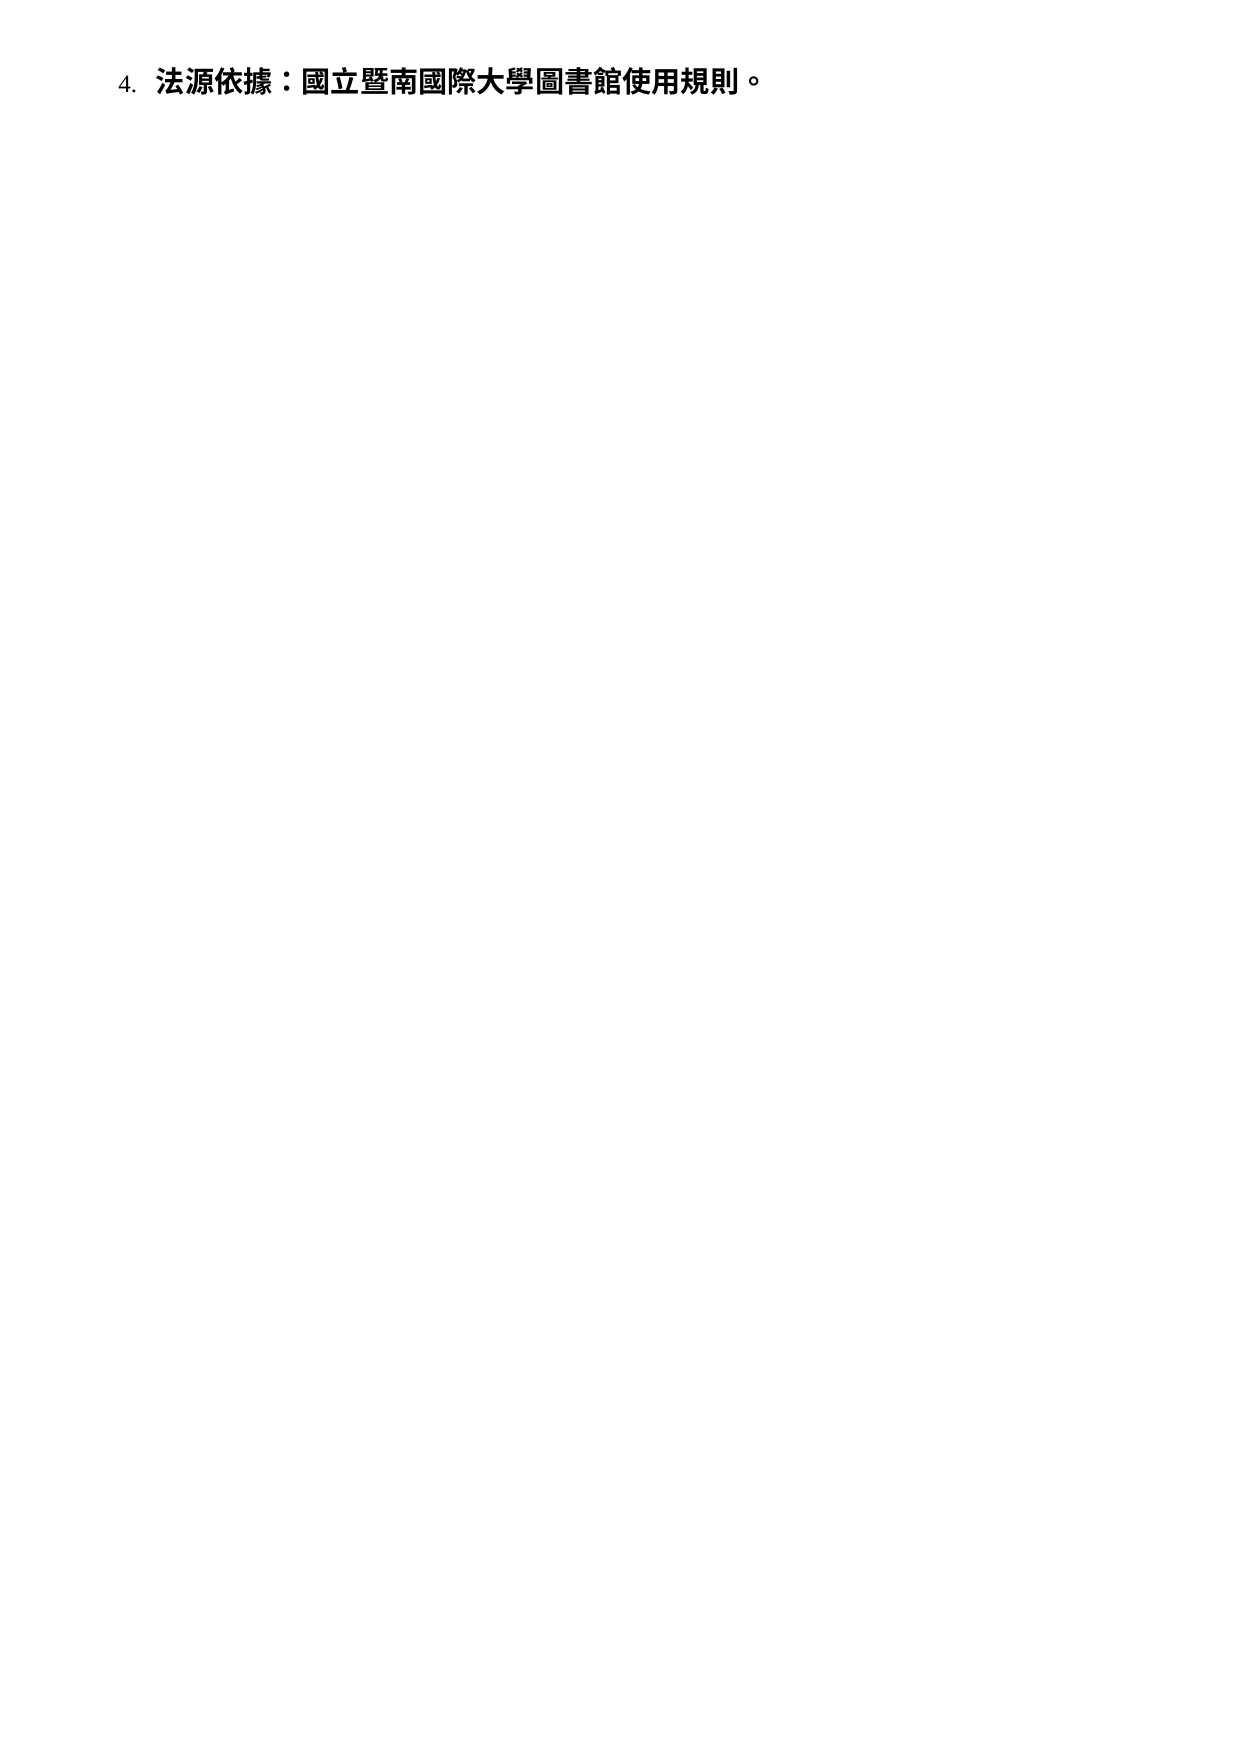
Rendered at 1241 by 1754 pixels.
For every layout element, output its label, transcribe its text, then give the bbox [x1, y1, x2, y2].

list 法源依據：國立暨南國際大學圖書館使用規則。 [118, 59, 1122, 101]
